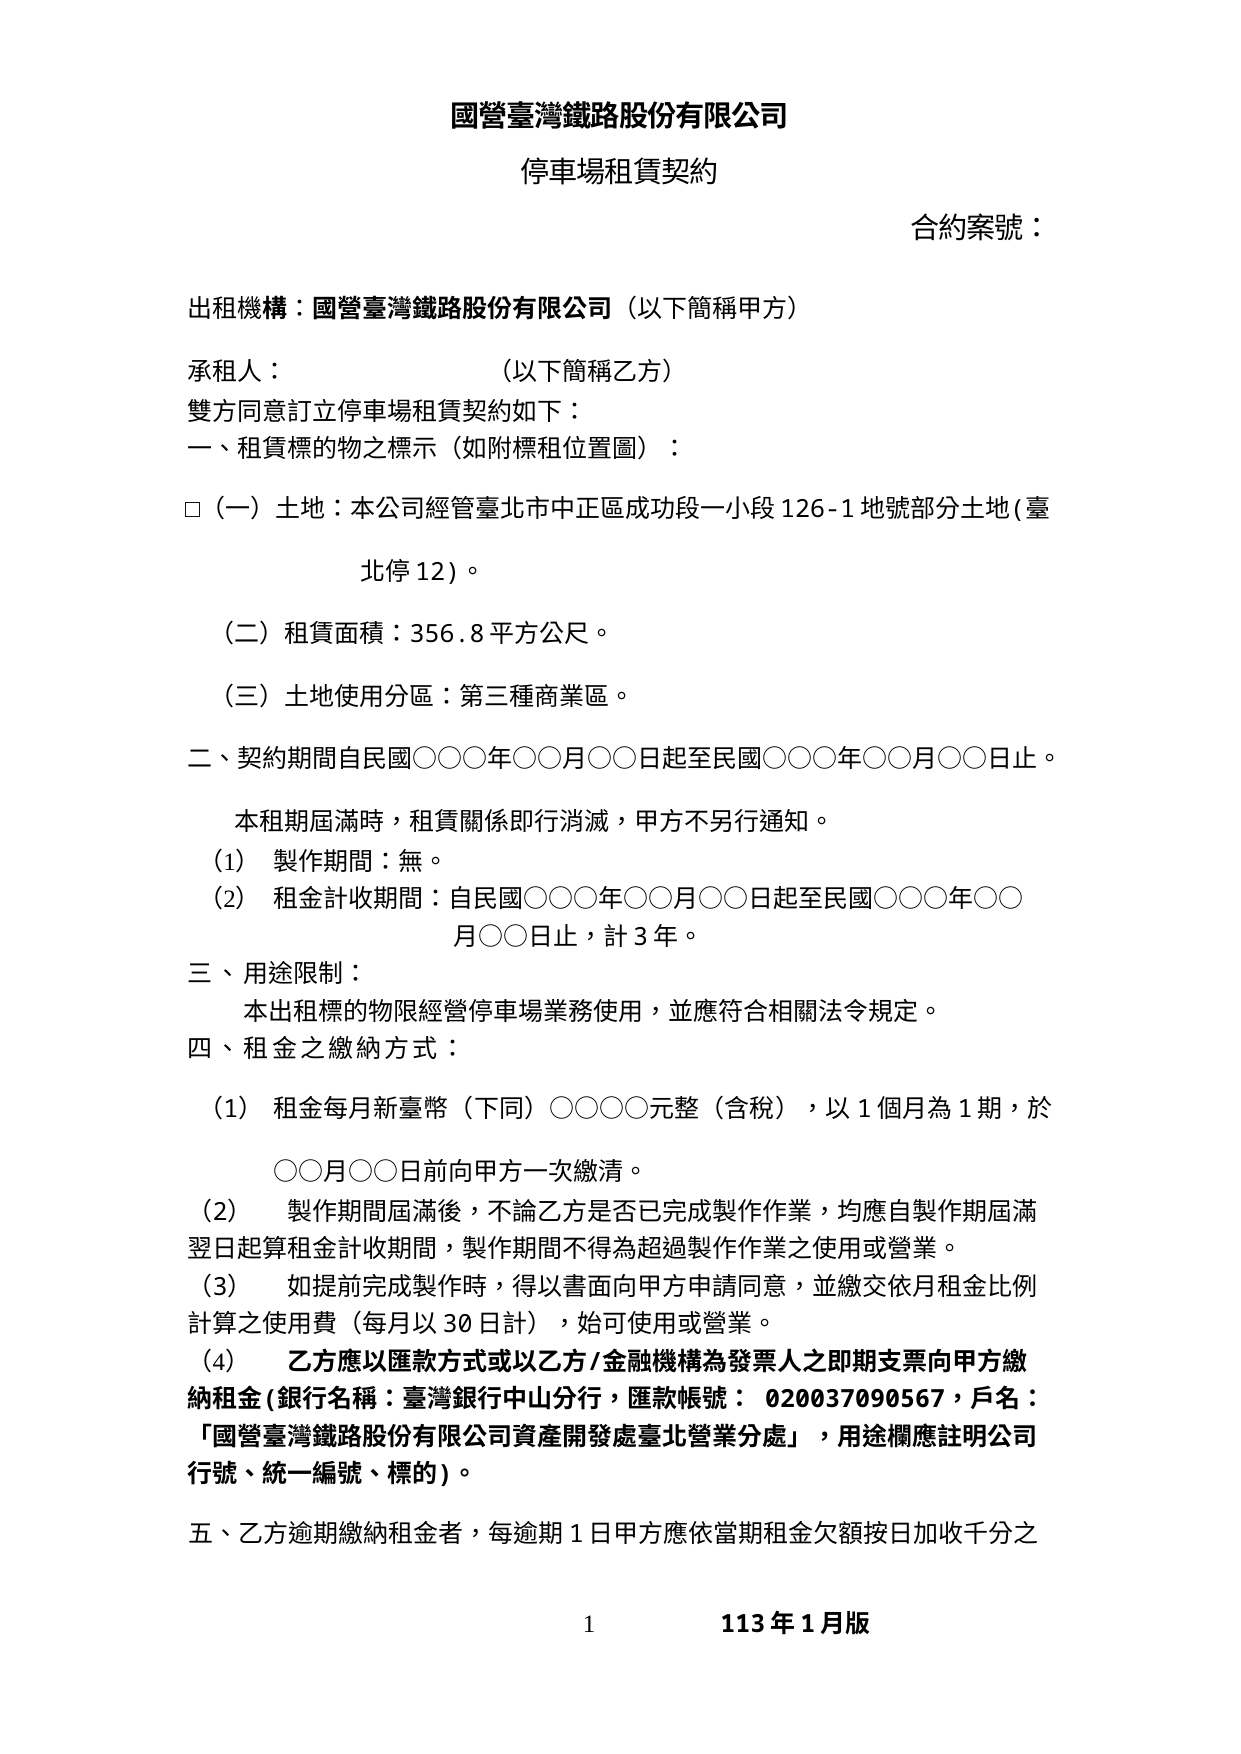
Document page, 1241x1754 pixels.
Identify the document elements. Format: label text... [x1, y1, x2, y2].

text 本出租標的物限經營停車場業務使用，並應符合相關法令規定。 [244, 990, 1047, 1027]
text （二）租賃面積：356.8平方公尺。 [209, 590, 1053, 652]
list 製作期間屆滿後，不論乙方是否已完成製作作業，均應自製作期屆滿翌日起算租金計收期間，製作期間不得為超過製作作業之使用或營業。 [187, 1190, 1047, 1265]
text 二、契約期間自民國○○○年○○月○○日起至民國○○○年○○月○○日止。本租期屆滿時，租賃關係即行消滅，甲方不另行通知。 [187, 715, 1053, 840]
list 乙方應以匯款方式或以乙方/金融機構為發票人之即期支票向甲方繳納租金(銀行名稱：臺灣銀行中山分行，匯款帳號： 020037090567，戶名：「國營臺灣鐵路股份有限公司資產開發處臺北營業分處」，用途欄應註明公司行號、統一編號、標的)。 [187, 1340, 1047, 1490]
list 製作期間：無。 [198, 840, 1047, 877]
text 三、用途限制： [187, 952, 1053, 990]
text 國營臺灣鐵路股份有限公司 [187, 96, 1053, 134]
text 承租人： （以下簡稱乙方） [187, 327, 1053, 390]
text □（一）土地：本公司經管臺北市中正區成功段一小段126-1地號部分土地(臺北停12)。 [185, 465, 1053, 590]
text 出租機構：國營臺灣鐵路股份有限公司（以下簡稱甲方） [187, 265, 1053, 327]
list 租金每月新臺幣（下同）○○○○元整（含稅），以1個月為1期，於○○月○○日前向甲方一次繳清。 [198, 1065, 1053, 1190]
text 合約案號： [187, 209, 1053, 246]
list 如提前完成製作時，得以書面向甲方申請同意，並繳交依月租金比例計算之使用費（每月以30日計），始可使用或營業。 [187, 1265, 1047, 1340]
text 停車場租賃契約 [187, 152, 1053, 190]
text 五、乙方逾期繳納租金者，每逾期1日甲方應依當期租金欠額按日加收千分之 [189, 1490, 1053, 1552]
text 四、租金之繳納方式： [187, 1027, 1053, 1065]
list 租金計收期間：自民國○○○年○○月○○日起至民國○○○年○○月○○日止，計3年。 [198, 877, 1047, 952]
text 一、租賃標的物之標示（如附標租位置圖）： [187, 427, 1047, 465]
text （三）土地使用分區：第三種商業區。 [209, 652, 1053, 715]
text 雙方同意訂立停車場租賃契約如下： [187, 390, 1047, 427]
